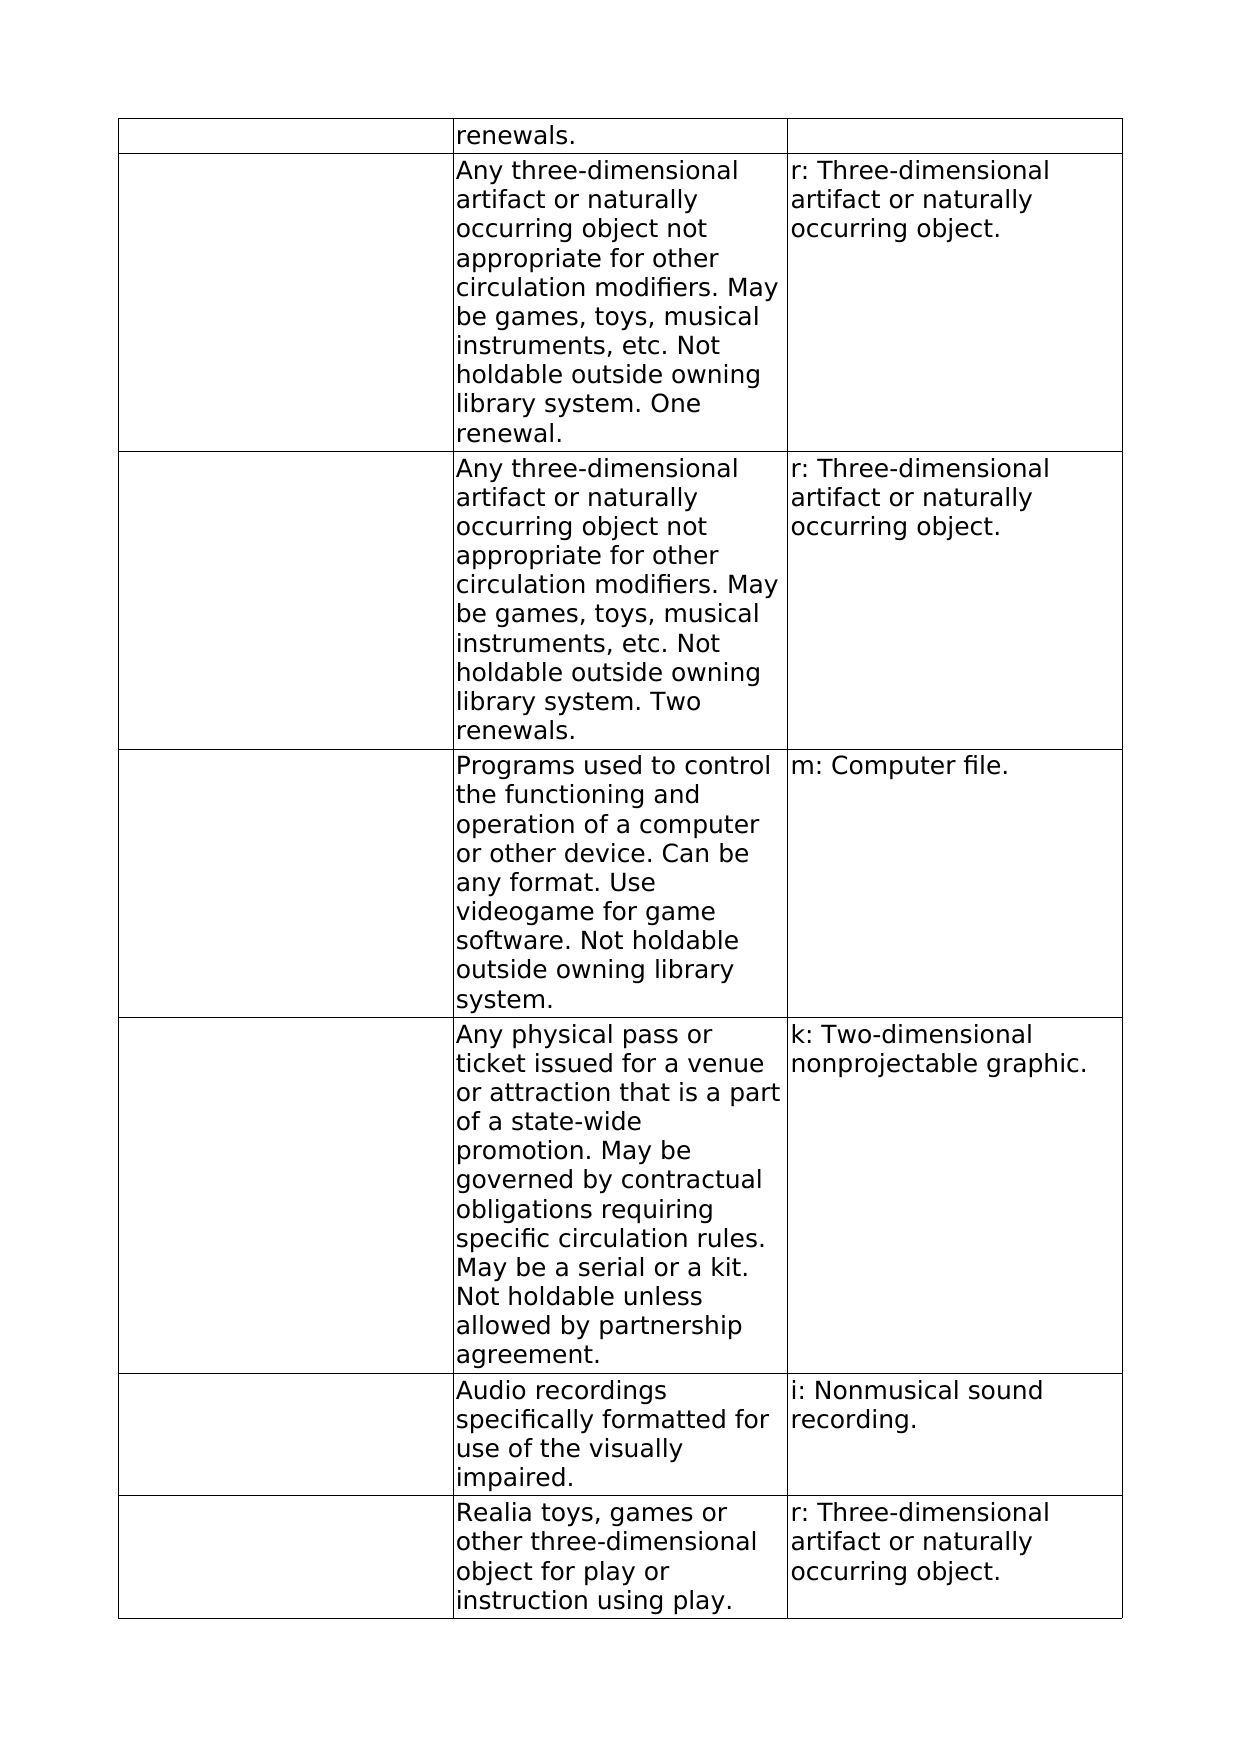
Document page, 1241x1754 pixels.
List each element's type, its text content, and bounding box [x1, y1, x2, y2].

table_cell m: Computer file. [788, 750, 1122, 1017]
table_cell Programs used to control the functioning and operation of a computer or other device. Can be any format. Use videogame for game software. Not holdable outside owning library system. [454, 750, 787, 1017]
table_cell r: Three-dimensional artifact or naturally occurring object. [788, 154, 1122, 451]
table_cell [119, 1374, 453, 1495]
table_cell Audio recordings specifically formatted for use of the visually impaired. [454, 1374, 787, 1495]
table_cell Realia toys, games or other three-dimensional object for play or instruction using play. [454, 1496, 787, 1618]
table_cell [119, 1496, 453, 1618]
table_cell renewals. [454, 119, 787, 153]
table_cell k: Two-dimensional nonprojectable graphic. [788, 1018, 1122, 1373]
table_cell [119, 750, 453, 1017]
table_cell [119, 452, 453, 748]
table_cell [119, 154, 453, 451]
table_cell Any three-dimensional artifact or naturally occurring object not appropriate for other circulation modifiers. May be games, toys, musical instruments, etc. Not holdable outside owning library system. Two renewals. [454, 452, 787, 748]
table_cell Any physical pass or ticket issued for a venue or attraction that is a part of a state-wide promotion. May be governed by contractual obligations requiring specific circulation rules. May be a serial or a kit. Not holdable unless allowed by partnership agreement. [454, 1018, 787, 1373]
table_cell [119, 1018, 453, 1373]
table_cell r: Three-dimensional artifact or naturally occurring object. [788, 452, 1122, 748]
table_cell [119, 119, 453, 153]
table_cell i: Nonmusical sound recording. [788, 1374, 1122, 1495]
table_cell r: Three-dimensional artifact or naturally occurring object. [788, 1496, 1122, 1618]
table_cell Any three-dimensional artifact or naturally occurring object not appropriate for other circulation modifiers. May be games, toys, musical instruments, etc. Not holdable outside owning library system. One renewal. [454, 154, 787, 451]
table_cell [788, 119, 1122, 153]
